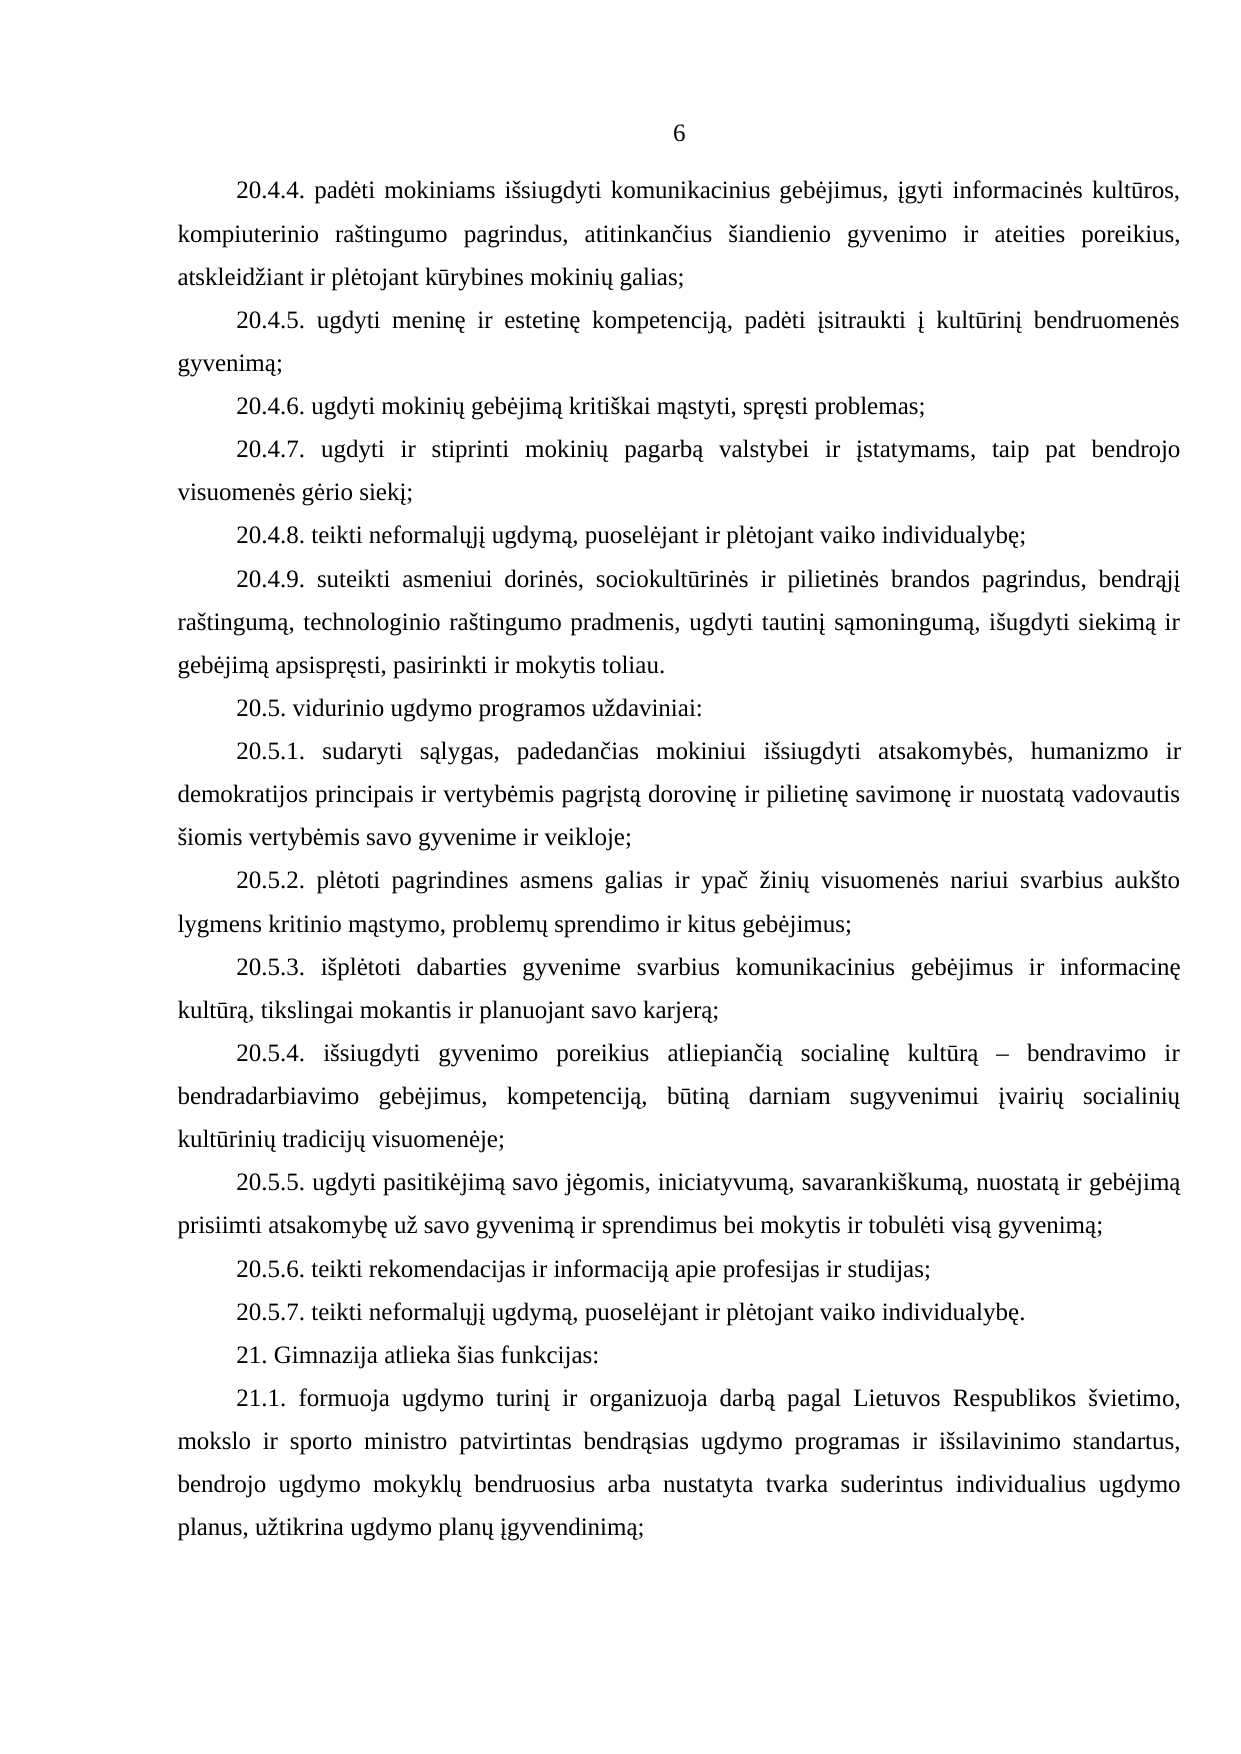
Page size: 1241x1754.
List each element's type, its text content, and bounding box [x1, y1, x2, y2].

text 20.5.3. išplėtoti dabarties gyvenime svarbius komunikacinius gebėjimus ir informacinę kultūrą, tikslingai mokantis ir planuojant savo karjerą; [177, 952, 1181, 1024]
text 20.4.7. ugdyti ir stiprinti mokinių pagarbą valstybei ir įstatymams, taip pat bendrojo visuomenės gėrio siekį; [177, 434, 1181, 506]
text 20.4.9. suteikti asmeniui dorinės, sociokultūrinės ir pilietinės brandos pagrindus, bendrąjį raštingumą, technologinio raštingumo pradmenis, ugdyti tautinį sąmoningumą, išugdyti siekimą ir gebėjimą apsispręsti, pasirinkti ir mokytis toliau. [177, 564, 1181, 679]
text 20.5.7. teikti neformalųjį ugdymą, puoselėjant ir plėtojant vaiko individualybę. [177, 1297, 1181, 1326]
text 20.5.6. teikti rekomendacijas ir informaciją apie profesijas ir studijas; [177, 1254, 1181, 1282]
text 20.4.4. padėti mokiniams išsiugdyti komunikacinius gebėjimus, įgyti informacinės kultūros, kompiuterinio raštingumo pagrindus, atitinkančius šiandienio gyvenimo ir ateities poreikius, atskleidžiant ir plėtojant kūrybines mokinių galias; [177, 176, 1181, 291]
text 20.5.5. ugdyti pasitikėjimą savo jėgomis, iniciatyvumą, savarankiškumą, nuostatą ir gebėjimą prisiimti atsakomybę už savo gyvenimą ir sprendimus bei mokytis ir tobulėti visą gyvenimą; [177, 1167, 1181, 1239]
text 20.4.5. ugdyti meninę ir estetinę kompetenciją, padėti įsitraukti į kultūrinį bendruomenės gyvenimą; [177, 305, 1181, 377]
text 20.5.4. išsiugdyti gyvenimo poreikius atliepiančią socialinę kultūrą – bendravimo ir bendradarbiavimo gebėjimus, kompetenciją, būtiną darniam sugyvenimui įvairių socialinių kultūrinių tradicijų visuomenėje; [177, 1038, 1181, 1153]
text 20.5. vidurinio ugdymo programos uždaviniai: [177, 693, 1181, 722]
text 21. Gimnazija atlieka šias funkcijas: [177, 1340, 1181, 1369]
text 21.1. formuoja ugdymo turinį ir organizuoja darbą pagal Lietuvos Respublikos švietimo, mokslo ir sporto ministro patvirtintas bendrąsias ugdymo programas ir išsilavinimo standartus, bendrojo ugdymo mokyklų bendruosius arba nustatyta tvarka suderintus individualius ugdymo planus, užtikrina ugdymo planų įgyvendinimą; [177, 1383, 1181, 1541]
text 20.4.8. teikti neformalųjį ugdymą, puoselėjant ir plėtojant vaiko individualybę; [177, 521, 1181, 549]
text 20.5.2. plėtoti pagrindines asmens galias ir ypač žinių visuomenės nariui svarbius aukšto lygmens kritinio mąstymo, problemų sprendimo ir kitus gebėjimus; [177, 866, 1181, 937]
text 20.4.6. ugdyti mokinių gebėjimą kritiškai mąstyti, spręsti problemas; [177, 391, 1181, 420]
text 20.5.1. sudaryti sąlygas, padedančias mokiniui išsiugdyti atsakomybės, humanizmo ir demokratijos principais ir vertybėmis pagrįstą dorovinę ir pilietinę savimonę ir nuostatą vadovautis šiomis vertybėmis savo gyvenime ir veikloje; [177, 736, 1181, 851]
